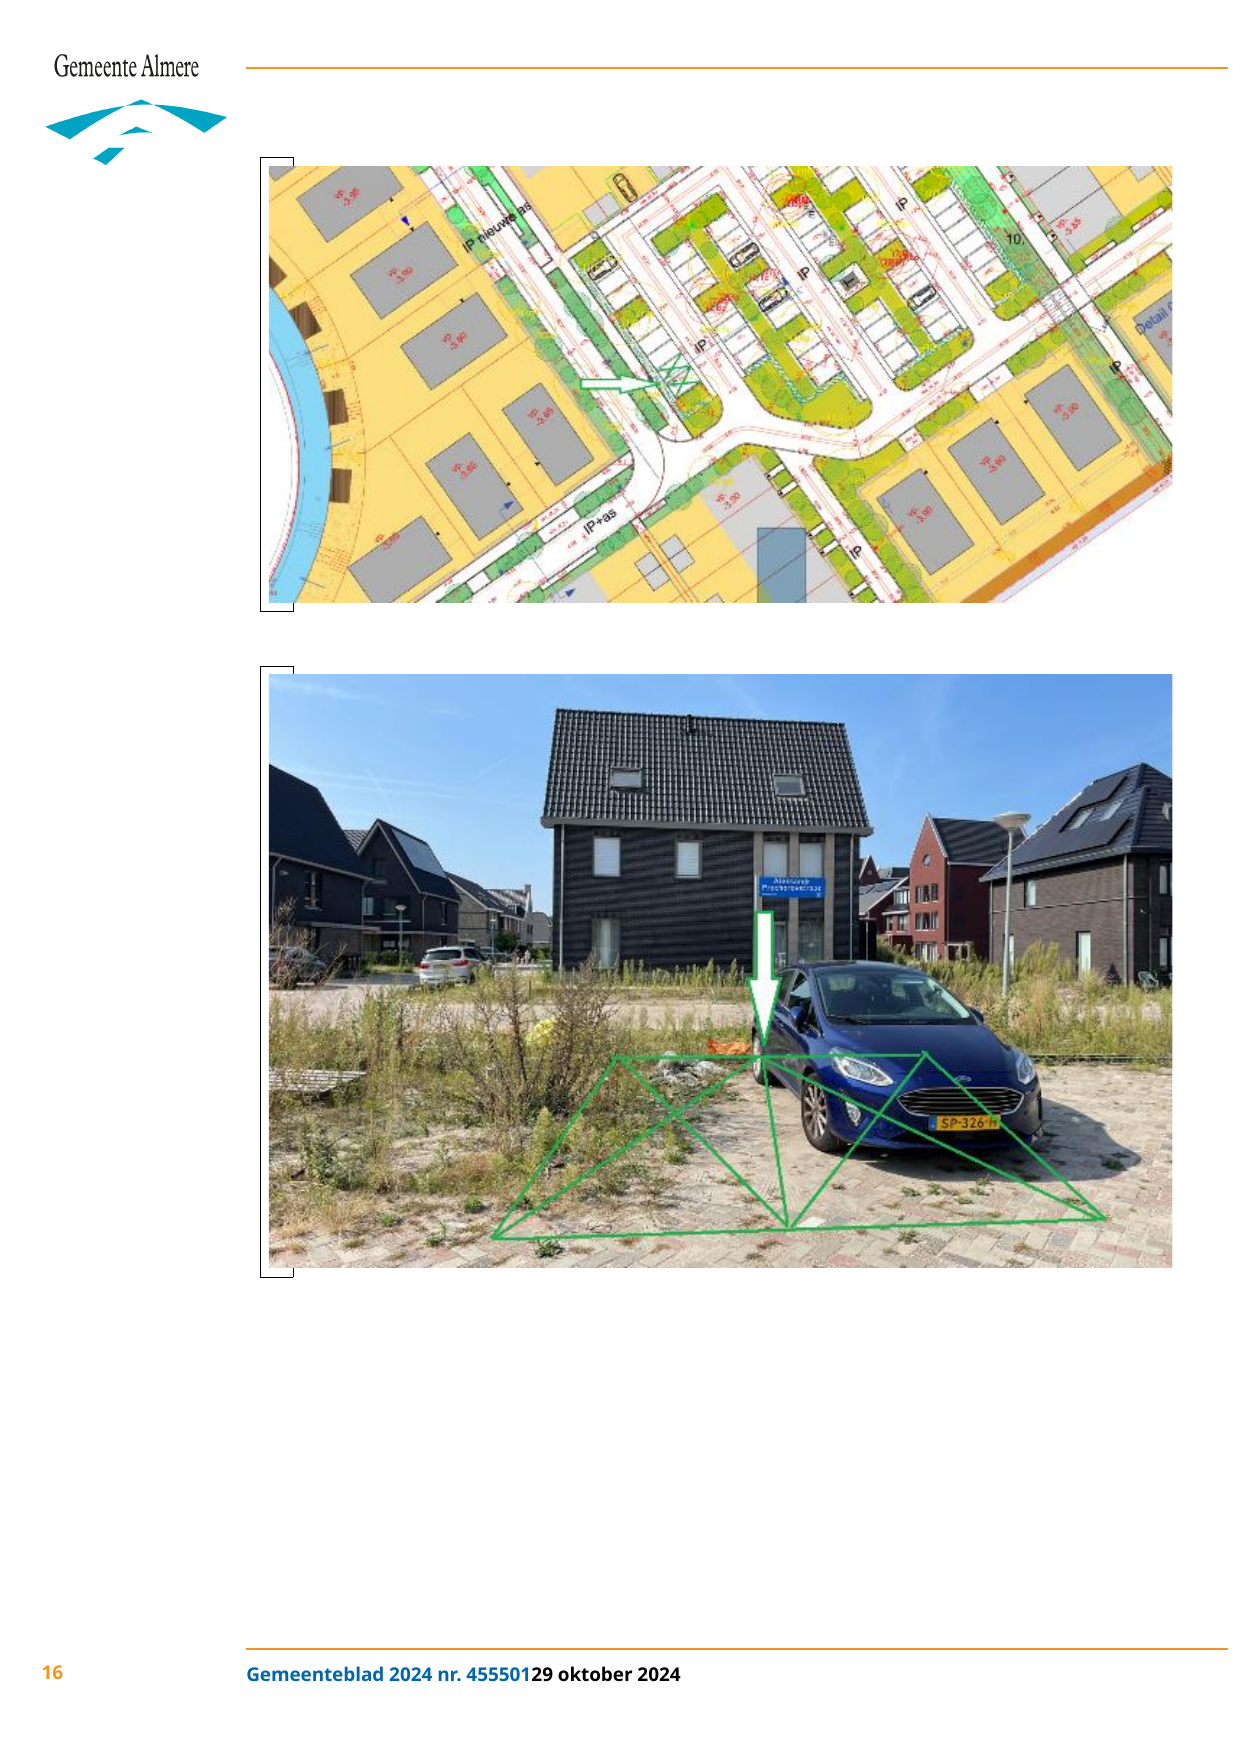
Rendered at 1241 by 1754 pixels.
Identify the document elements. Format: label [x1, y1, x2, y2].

picture [268, 674, 1173, 1268]
picture [268, 166, 1173, 603]
picture [41, 47, 231, 172]
